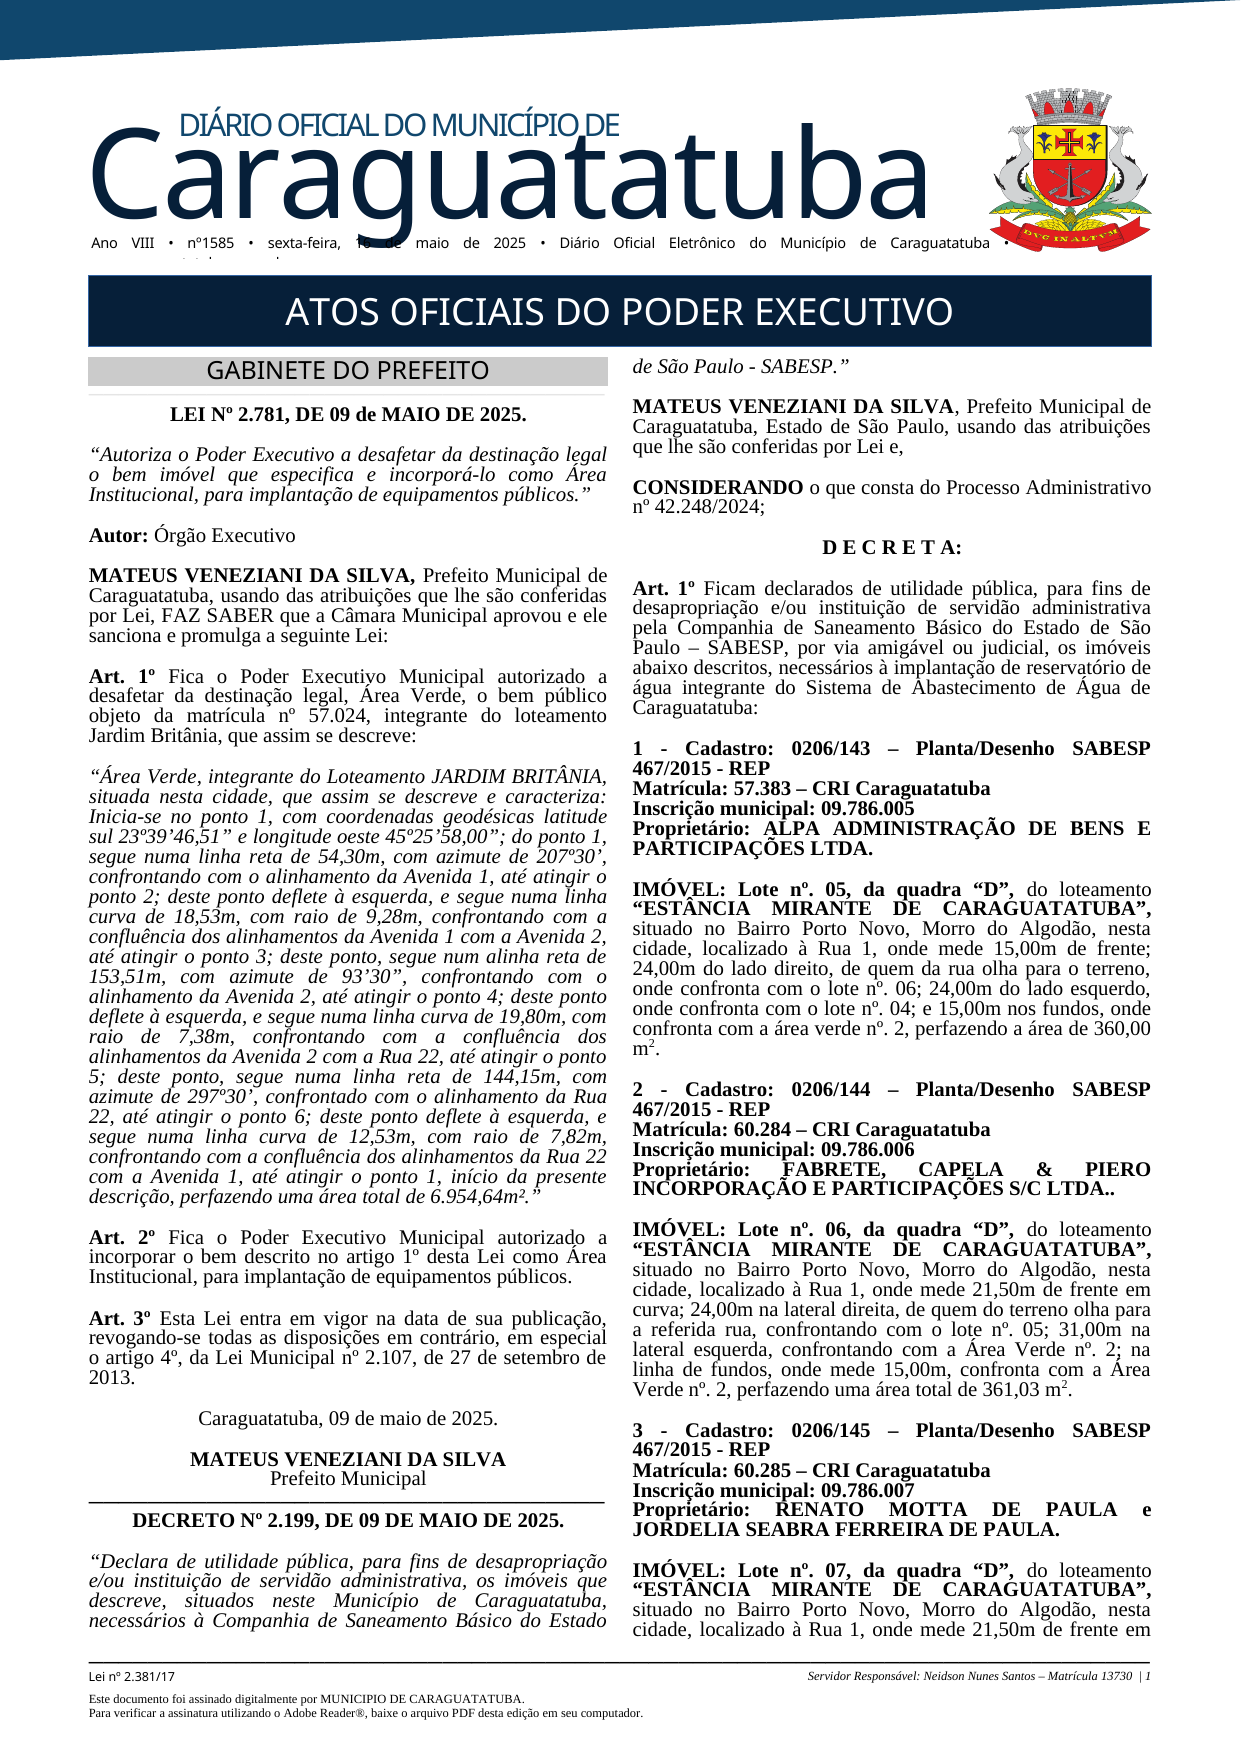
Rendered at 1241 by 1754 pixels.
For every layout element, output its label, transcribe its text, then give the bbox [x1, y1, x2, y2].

text MATEUS VENEZIANI DA SILVA, Prefeito Municipal de Caraguatatuba, Estado de São Paulo, usando das atribuições que lhe são conferidas por Lei e, [632, 398, 1152, 458]
text CONSIDERANDO o que consta do Processo Administrativo nº 42.248/2024; [632, 478, 1152, 518]
text Proprietário: ALPA ADMINISTRAÇÃO DE BENS E PARTICIPAÇÕES LTDA. [632, 819, 1152, 859]
text ─────────────────────────────────── [88, 1490, 608, 1512]
text Matrícula: 60.285 – CRI Caraguatatuba [632, 1461, 1152, 1481]
text D E C R E T A: [632, 539, 1152, 559]
text Prefeito Municipal [88, 1470, 608, 1490]
text de São Paulo - SABESP.” [632, 357, 1152, 377]
text Inscrição municipal: 09.786.007 [632, 1481, 1152, 1501]
text GABINETE DO PREFEITO [88, 357, 608, 386]
text Proprietário: FABRETE, CAPELA & PIERO INCORPORAÇÃO E PARTICIPAÇÕES S/C LTDA.. [632, 1160, 1152, 1200]
text Caraguatatuba, 09 de maio de 2025. [88, 1409, 608, 1429]
text Art. 1º Ficam declarados de utilidade pública, para fins de desapropriação e/ou instituição de servidão administrativa pela Companhia de Saneamento Básico do Estado de São Paulo – SABESP, por via amigável ou judicial, os imóveis abaixo descritos, necessários à implantação de reservatório de água integrante do Sistema de Abastecimento de Água de Caraguatatuba: [632, 579, 1152, 719]
text IMÓVEL: Lote nº. 06, da quadra “D”, do loteamento “ESTÂNCIA MIRANTE DE CARAGUATATUBA”, situado no Bairro Porto Novo, Morro do Algodão, nesta cidade, localizado à Rua 1, onde mede 21,50m de frente em curva; 24,00m na lateral direita, de quem do terreno olha para a referida rua, confrontando com o lote nº. 05; 31,00m na lateral esquerda, confrontando com a Área Verde nº. 2; na linha de fundos, onde mede 15,00m, confronta com a Área Verde nº. 2, perfazendo uma área total de 361,03 m2. [632, 1221, 1152, 1401]
text IMÓVEL: Lote nº. 05, da quadra “D”, do loteamento “ESTÂNCIA MIRANTE DE CARAGUATATUBA”, situado no Bairro Porto Novo, Morro do Algodão, nesta cidade, localizado à Rua 1, onde mede 15,00m de frente; 24,00m do lado direito, de quem da rua olha para o terreno, onde confronta com o lote nº. 06; 24,00m do lado esquerdo, onde confronta com o lote nº. 04; e 15,00m nos fundos, onde confronta com a área verde nº. 2, perfazendo a área de 360,00 m2. [632, 880, 1152, 1060]
text “Área Verde, integrante do Loteamento JARDIM BRITÂNIA, situada nesta cidade, que assim se descreve e caracteriza: Inicia-se no ponto 1, com coordenadas geodésicas latitude sul 23º39’46,51” e longitude oeste 45º25’58,00”; do ponto 1, segue numa linha reta de 54,30m, com azimute de 207º30’, confrontando com o alinhamento da Avenida 1, até atingir o ponto 2; deste ponto deflete à esquerda, e segue numa linha curva de 18,53m, com raio de 9,28m, confrontando com a confluência dos alinhamentos da Avenida 1 com a Avenida 2, até atingir o ponto 3; deste ponto, segue num alinha reta de 153,51m, com azimute de 93’30”, confrontando com o alinhamento da Avenida 2, até atingir o ponto 4; deste ponto deflete à esquerda, e segue numa linha curva de 19,80m, com raio de 7,38m, confrontando com a confluência dos alinhamentos da Avenida 2 com a Rua 22, até atingir o ponto 5; deste ponto, segue numa linha reta de 144,15m, com azimute de 297º30’, confrontado com o alinhamento da Rua 22, até atingir o ponto 6; deste ponto deflete à esquerda, e segue numa linha curva de 12,53m, com raio de 7,82m, confrontando com a confluência dos alinhamentos da Rua 22 com a Avenida 1, até atingir o ponto 1, início da presente descrição, perfazendo uma área total de 6.954,64m².” [88, 768, 608, 1208]
text Matrícula: 60.284 – CRI Caraguatatuba [632, 1121, 1152, 1140]
text LEI Nº 2.781, DE 09 de MAIO DE 2025. [88, 405, 608, 425]
text Ano VIII • nº1585 • sexta-feira, 16 de maio de 2025 • Diário Oficial Eletrônico do Município de Caraguatatuba • www.caraguatatuba.sp.gov.br [91, 233, 1010, 259]
text MATEUS VENEZIANI DA SILVA [88, 1450, 608, 1470]
text “Declara de utilidade pública, para fins de desapropriação e/ou instituição de servidão administrativa, os imóveis que descreve, situados neste Município de Caraguatatuba, necessários à Companhia de Saneamento Básico do Estado [88, 1552, 608, 1632]
text Art. 3º Esta Lei entra em vigor na data de sua publicação, revogando-se todas as disposições em contrário, em especial o artigo 4º, da Lei Municipal nº 2.107, de 27 de setembro de 2013. [88, 1309, 608, 1389]
text DECRETO Nº 2.199, DE 09 DE MAIO DE 2025. [88, 1512, 608, 1532]
text 1 - Cadastro: 0206/143 – Planta/Desenho SABESP 467/2015 - REP [632, 740, 1152, 780]
text “Autoriza o Poder Executivo a desafetar da destinação legal o bem imóvel que especifica e incorporá-lo como Área Institucional, para implantação de equipamentos públicos.” [88, 446, 608, 506]
text Inscrição municipal: 09.786.005 [632, 800, 1152, 819]
text 2 - Cadastro: 0206/144 – Planta/Desenho SABESP 467/2015 - REP [632, 1081, 1152, 1121]
text Art. 2º Fica o Poder Executivo Municipal autorizado a incorporar o bem descrito no artigo 1º desta Lei como Área Institucional, para implantação de equipamentos públicos. [88, 1228, 608, 1288]
text Proprietário: RENATO MOTTA DE PAULA e JORDELIA SEABRA FERREIRA DE PAULA. [632, 1501, 1152, 1541]
text Matrícula: 57.383 – CRI Caraguatatuba [632, 780, 1152, 800]
text ─────────────────────────────────── [88, 386, 608, 405]
text 3 - Cadastro: 0206/145 – Planta/Desenho SABESP 467/2015 - REP [632, 1421, 1152, 1461]
text MATEUS VENEZIANI DA SILVA, Prefeito Municipal de Caraguatatuba, usando das atribuições que lhe são conferidas por Lei, FAZ SABER que a Câmara Municipal aprovou e ele sanciona e promulga a seguinte Lei: [88, 567, 608, 647]
text Art. 1º Fica o Poder Executivo Municipal autorizado a desafetar da destinação legal, Área Verde, o bem público objeto da matrícula nº 57.024, integrante do loteamento Jardim Britânia, que assim se descreve: [88, 667, 608, 747]
text Inscrição municipal: 09.786.006 [632, 1140, 1152, 1160]
text IMÓVEL: Lote nº. 07, da quadra “D”, do loteamento “ESTÂNCIA MIRANTE DE CARAGUATATUBA”, situado no Bairro Porto Novo, Morro do Algodão, nesta cidade, localizado à Rua 1, onde mede 21,50m de frente em [632, 1562, 1152, 1641]
text Autor: Órgão Executivo [88, 526, 608, 546]
